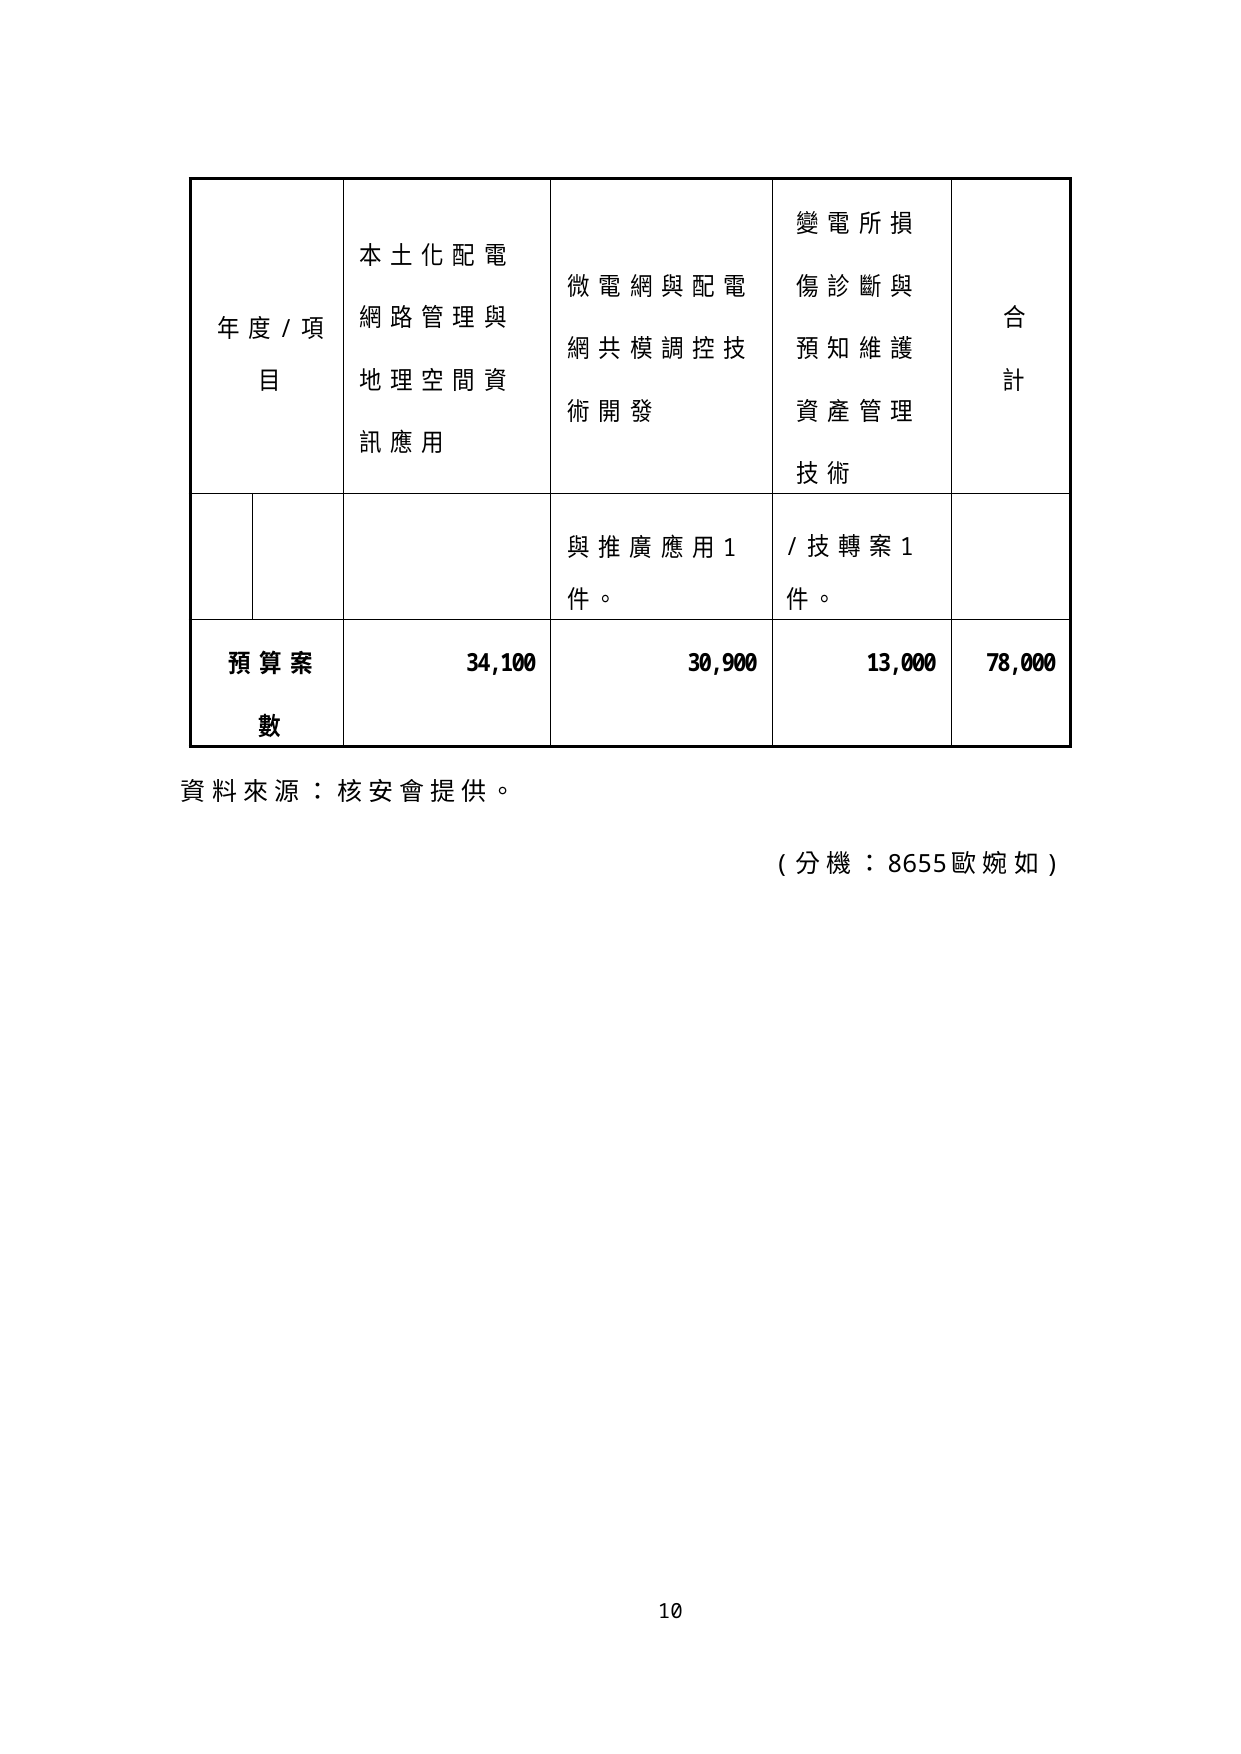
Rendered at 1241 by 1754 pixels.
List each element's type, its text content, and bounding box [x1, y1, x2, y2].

table_cell 30,900 [551, 620, 772, 745]
table_cell 13,000 [773, 620, 951, 745]
text (分機：8655歐婉如) [177, 811, 1063, 873]
table_cell 預算案數 [192, 620, 343, 745]
table_header 微電網與配電網共模調控技術開發 [551, 180, 772, 493]
table_cell /技轉案1件。 [773, 494, 951, 619]
table_cell [344, 494, 550, 619]
table_header 本土化配電網路管理與地理空間資訊應用 [344, 180, 550, 493]
table_header 年度/項目 [192, 180, 343, 493]
table_cell [253, 494, 343, 619]
table_cell 78,000 [952, 620, 1069, 745]
table_cell 與推廣應用1件。 [551, 494, 772, 619]
table_cell [192, 494, 252, 619]
table_header 變電所損傷診斷與預知維護資產管理技術 [773, 180, 951, 493]
text 資料來源：核安會提供。 [177, 748, 1063, 811]
table_header 合 計 [952, 180, 1069, 493]
table_cell 34,100 [344, 620, 550, 745]
table_cell - [952, 494, 1069, 619]
